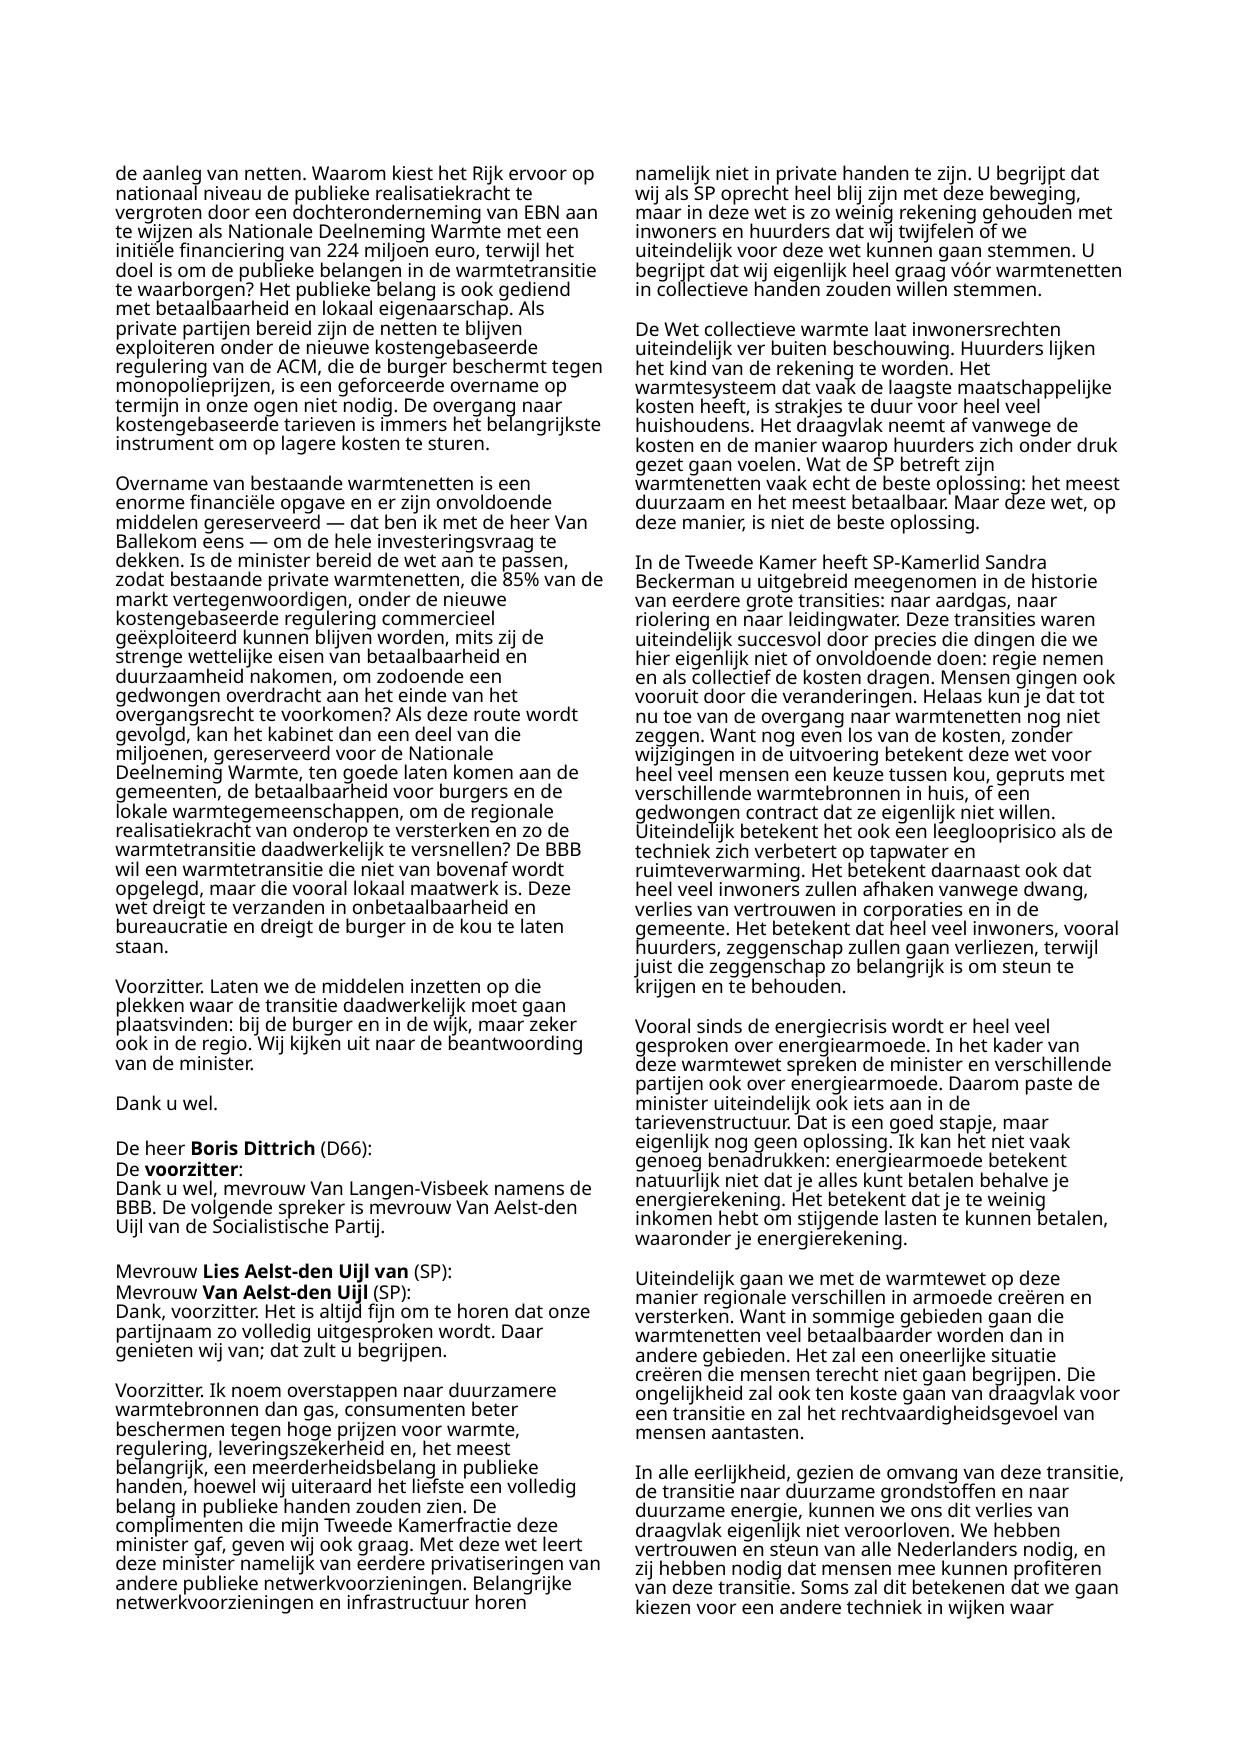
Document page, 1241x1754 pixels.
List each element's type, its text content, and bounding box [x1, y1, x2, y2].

text De heer Boris Dittrich (D66): [115, 1135, 605, 1161]
text Dank, voorzitter. Het is altijd fijn om te horen dat onze partijnaam zo volledig uitgesproken wordt. Daar genieten wij van; dat zult u begrijpen. [115, 1303, 605, 1361]
text Voorzitter. Laten we de middelen inzetten op die plekken waar de transitie daadwerkelijk moet gaan plaatsvinden: bij de burger en in de wijk, maar zeker ook in de regio. Wij kijken uit naar de beantwoording van de minister. [115, 978, 605, 1074]
text Dank u wel, mevrouw Van Langen-Visbeek namens de BBB. De volgende spreker is mevrouw Van Aelst-den Uijl van de Socialistische Partij. [115, 1180, 605, 1238]
text De Wet collectieve warmte laat inwonersrechten uiteindelijk ver buiten beschouwing. Huurders lijken het kind van de rekening te worden. Het warmtesysteem dat vaak de laagste maatschappelijke kosten heeft, is strakjes te duur voor heel veel huishoudens. Het draagvlak neemt af vanwege de kosten en de manier waarop huurders zich onder druk gezet gaan voelen. Wat de SP betreft zijn warmtenetten vaak echt de beste oplossing: het meest duurzaam en het meest betaalbaar. Maar deze wet, op deze manier, is niet de beste oplossing. [635, 321, 1125, 533]
text De voorzitter: [115, 1161, 605, 1180]
text Voorzitter. Ik noem overstappen naar duurzamere warmtebronnen dan gas, consumenten beter beschermen tegen hoge prijzen voor warmte, regulering, leveringszekerheid en, het meest belangrijk, een meerderheidsbelang in publieke handen, hoewel wij uiteraard het liefste een volledig belang in publieke handen zouden zien. De complimenten die mijn Tweede Kamerfractie deze minister gaf, geven wij ook graag. Met deze wet leert deze minister namelijk van eerdere privatiseringen van andere publieke netwerkvoorzieningen. Belangrijke netwerkvoorzieningen en infrastructuur horen [115, 1382, 605, 1613]
text Mevrouw Lies Aelst-den Uijl van (SP): [115, 1258, 605, 1284]
text In de Tweede Kamer heeft SP-Kamerlid Sandra Beckerman u uitgebreid meegenomen in de historie van eerdere grote transities: naar aardgas, naar riolering en naar leidingwater. Deze transities waren uiteindelijk succesvol door precies die dingen die we hier eigenlijk niet of onvoldoende doen: regie nemen en als collectief de kosten dragen. Mensen gingen ook vooruit door die veranderingen. Helaas kun je dat tot nu toe van de overgang naar warmtenetten nog niet zeggen. Want nog even los van de kosten, zonder wijzigingen in de uitvoering betekent deze wet voor heel veel mensen een keuze tussen kou, gepruts met verschillende warmtebronnen in huis, of een gedwongen contract dat ze eigenlijk niet willen. Uiteindelijk betekent het ook een leeglooprisico als de techniek zich verbetert op tapwater en ruimteverwarming. Het betekent daarnaast ook dat heel veel inwoners zullen afhaken vanwege dwang, verlies van vertrouwen in corporaties en in de gemeente. Het betekent dat heel veel inwoners, vooral huurders, zeggenschap zullen gaan verliezen, terwijl juist die zeggenschap zo belangrijk is om steun te krijgen en te behouden. [635, 554, 1125, 997]
text Dank u wel. [115, 1095, 605, 1114]
text Vooral sinds de energiecrisis wordt er heel veel gesproken over energiearmoede. In het kader van deze warmtewet spreken de minister en verschillende partijen ook over energiearmoede. Daarom paste de minister uiteindelijk ook iets aan in de tarievenstructuur. Dat is een goed stapje, maar eigenlijk nog geen oplossing. Ik kan het niet vaak genoeg benadrukken: energiearmoede betekent natuurlijk niet dat je alles kunt betalen behalve je energierekening. Het betekent dat je te weinig inkomen hebt om stijgende lasten te kunnen betalen, waaronder je energierekening. [635, 1018, 1125, 1249]
text de aanleg van netten. Waarom kiest het Rijk ervoor op nationaal niveau de publieke realisatiekracht te vergroten door een dochteronderneming van EBN aan te wijzen als Nationale Deelneming Warmte met een initiële financiering van 224 miljoen euro, terwijl het doel is om de publieke belangen in de warmtetransitie te waarborgen? Het publieke belang is ook gediend met betaalbaarheid en lokaal eigenaarschap. Als private partijen bereid zijn de netten te blijven exploiteren onder de nieuwe kostengebaseerde regulering van de ACM, die de burger beschermt tegen monopolieprijzen, is een geforceerde overname op termijn in onze ogen niet nodig. De overgang naar kostengebaseerde tarieven is immers het belangrijkste instrument om op lagere kosten te sturen. [115, 165, 605, 454]
text Uiteindelijk gaan we met de warmtewet op deze manier regionale verschillen in armoede creëren en versterken. Want in sommige gebieden gaan die warmtenetten veel betaalbaarder worden dan in andere gebieden. Het zal een oneerlijke situatie creëren die mensen terecht niet gaan begrijpen. Die ongelijkheid zal ook ten koste gaan van draagvlak voor een transitie en zal het rechtvaardigheidsgevoel van mensen aantasten. [635, 1269, 1125, 1443]
text namelijk niet in private handen te zijn. U begrijpt dat wij als SP oprecht heel blij zijn met deze beweging, maar in deze wet is zo weinig rekening gehouden met inwoners en huurders dat wij twijfelen of we uiteindelijk voor deze wet kunnen gaan stemmen. U begrijpt dat wij eigenlijk heel graag vóór warmtenetten in collectieve handen zouden willen stemmen. [635, 165, 1125, 300]
text Overname van bestaande warmtenetten is een enorme financiële opgave en er zijn onvoldoende middelen gereserveerd — dat ben ik met de heer Van Ballekom eens — om de hele investeringsvraag te dekken. Is de minister bereid de wet aan te passen, zodat bestaande private warmtenetten, die 85% van de markt vertegenwoordigen, onder de nieuwe kostengebaseerde regulering commercieel geëxploiteerd kunnen blijven worden, mits zij de strenge wettelijke eisen van betaalbaarheid en duurzaamheid nakomen, om zodoende een gedwongen overdracht aan het einde van het overgangsrecht te voorkomen? Als deze route wordt gevolgd, kan het kabinet dan een deel van die miljoenen, gereserveerd voor de Nationale Deelneming Warmte, ten goede laten komen aan de gemeenten, de betaalbaarheid voor burgers en de lokale warmtegemeenschappen, om de regionale realisatiekracht van onderop te versterken en zo de warmtetransitie daadwerkelijk te versnellen? De BBB wil een warmtetransitie die niet van bovenaf wordt opgelegd, maar die vooral lokaal maatwerk is. Deze wet dreigt te verzanden in onbetaalbaarheid en bureaucratie en dreigt de burger in de kou te laten staan. [115, 475, 605, 957]
text Mevrouw Van Aelst-den Uijl (SP): [115, 1284, 605, 1303]
text In alle eerlijkheid, gezien de omvang van deze transitie, de transitie naar duurzame grondstoffen en naar duurzame energie, kunnen we ons dit verlies van draagvlak eigenlijk niet veroorloven. We hebben vertrouwen en steun van alle Nederlanders nodig, en zij hebben nodig dat mensen mee kunnen profiteren van deze transitie. Soms zal dit betekenen dat we gaan kiezen voor een andere techniek in wijken waar [635, 1464, 1125, 1618]
